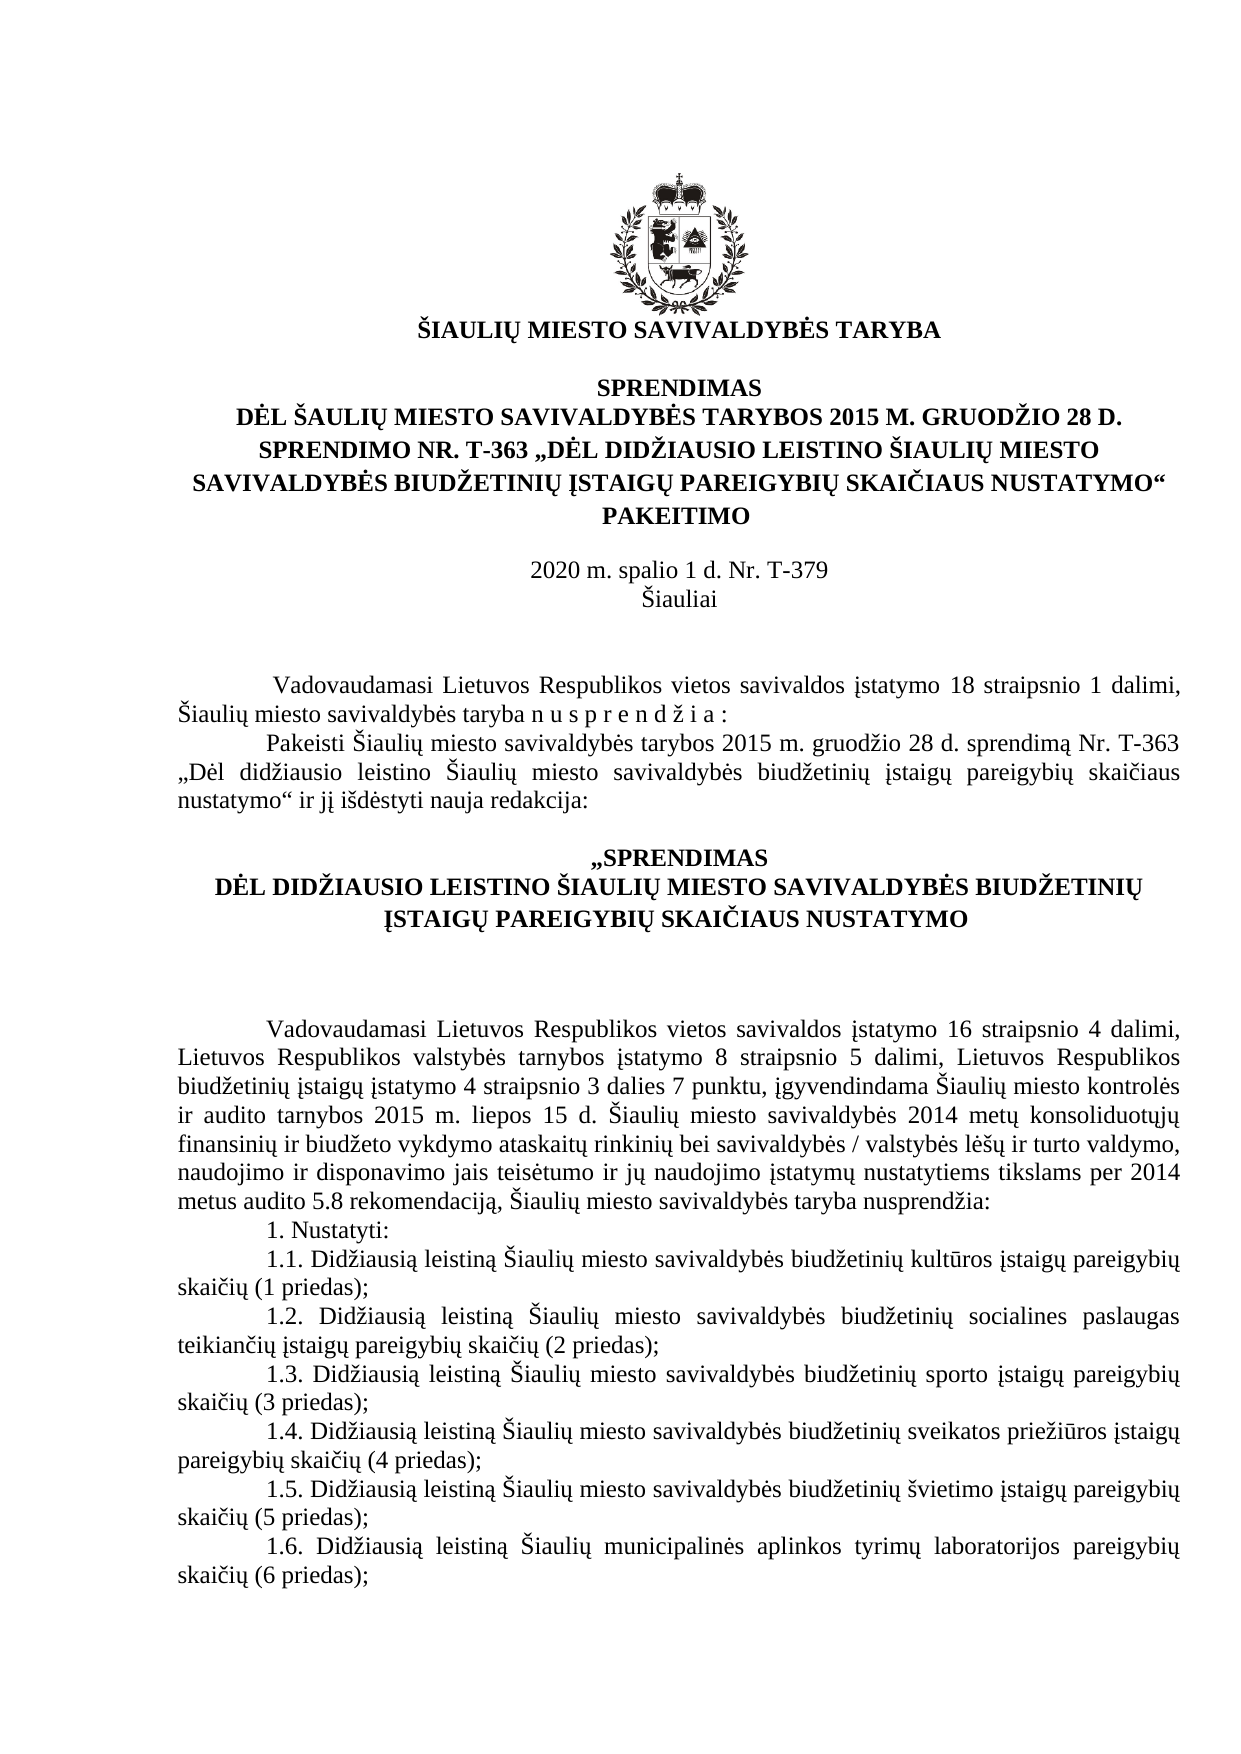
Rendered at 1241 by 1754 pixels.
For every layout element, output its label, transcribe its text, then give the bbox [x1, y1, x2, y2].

text DĖL DIDŽIAUSIO LEISTINO ŠIAULIŲ MIESTO SAVIVALDYBĖS BIUDŽETINIŲ ĮSTAIGŲ PAREIGYBIŲ SKAIČIAUS NUSTATYMO [177, 872, 1181, 933]
text 1.1. Didžiausią leistiną Šiaulių miesto savivaldybės biudžetinių kultūros įstaigų pareigybių skaičių (1 priedas); [177, 1244, 1181, 1301]
text Pakeisti Šiaulių miesto savivaldybės tarybos 2015 m. gruodžio 28 d. sprendimą Nr. T-363 „Dėl didžiausio leistino Šiaulių miesto savivaldybės biudžetinių įstaigų pareigybių skaičiaus nustatymo“ ir jį išdėstyti nauja redakcija: [177, 728, 1181, 814]
text „SPRENDIMAS [177, 843, 1181, 872]
text 1.4. Didžiausią leistiną Šiaulių miesto savivaldybės biudžetinių sveikatos priežiūros įstaigų pareigybių skaičių (4 priedas); [177, 1416, 1181, 1474]
text 2020 m. spalio 1 d. Nr. T-379 [177, 555, 1181, 584]
text DĖL ŠAULIŲ MIESTO SAVIVALDYBĖS TARYBOS 2015 M. GRUODŽIO 28 D. SPRENDIMO NR. T-363 „DĖL DIDŽIAUSIO LEISTINO ŠIAULIŲ MIESTO SAVIVALDYBĖS BIUDŽETINIŲ ĮSTAIGŲ PAREIGYBIŲ SKAIČIAUS NUSTATYMO“ PAKEITIMO [177, 402, 1181, 529]
text ŠIAULIŲ MIESTO SAVIVALDYBĖS TARYBA [177, 315, 1181, 344]
text Vadovaudamasi Lietuvos Respublikos vietos savivaldos įstatymo 18 straipsnio 1 dalimi, Šiaulių miesto savivaldybės taryba nusprendžia: [177, 670, 1181, 728]
text Šiauliai [177, 584, 1181, 613]
text 1.6. Didžiausią leistiną Šiaulių municipalinės aplinkos tyrimų laboratorijos pareigybių skaičių (6 priedas); [177, 1531, 1181, 1589]
text 1.5. Didžiausią leistiną Šiaulių miesto savivaldybės biudžetinių švietimo įstaigų pareigybių skaičių (5 priedas); [177, 1474, 1181, 1531]
text Vadovaudamasi Lietuvos Respublikos vietos savivaldos įstatymo 16 straipsnio 4 dalimi, Lietuvos Respublikos valstybės tarnybos įstatymo 8 straipsnio 5 dalimi, Lietuvos Respublikos biudžetinių įstaigų įstatymo 4 straipsnio 3 dalies 7 punktu, įgyvendindama Šiaulių miesto kontrolės ir audito tarnybos 2015 m. liepos 15 d. Šiaulių miesto savivaldybės 2014 metų konsoliduotųjų finansinių ir biudžeto vykdymo ataskaitų rinkinių bei savivaldybės / valstybės lėšų ir turto valdymo, naudojimo ir disponavimo jais teisėtumo ir jų naudojimo įstatymų nustatytiems tikslams per 2014 metus audito 5.8 rekomendaciją, Šiaulių miesto savivaldybės taryba nusprendžia: [177, 1014, 1181, 1215]
text SPRENDIMAS [177, 373, 1181, 402]
text 1.2. Didžiausią leistiną Šiaulių miesto savivaldybės biudžetinių socialines paslaugas teikiančių įstaigų pareigybių skaičių (2 priedas); [177, 1301, 1181, 1359]
text 1. Nustatyti: [177, 1215, 1181, 1244]
text 1.3. Didžiausią leistiną Šiaulių miesto savivaldybės biudžetinių sporto įstaigų pareigybių skaičių (3 priedas); [177, 1359, 1181, 1416]
